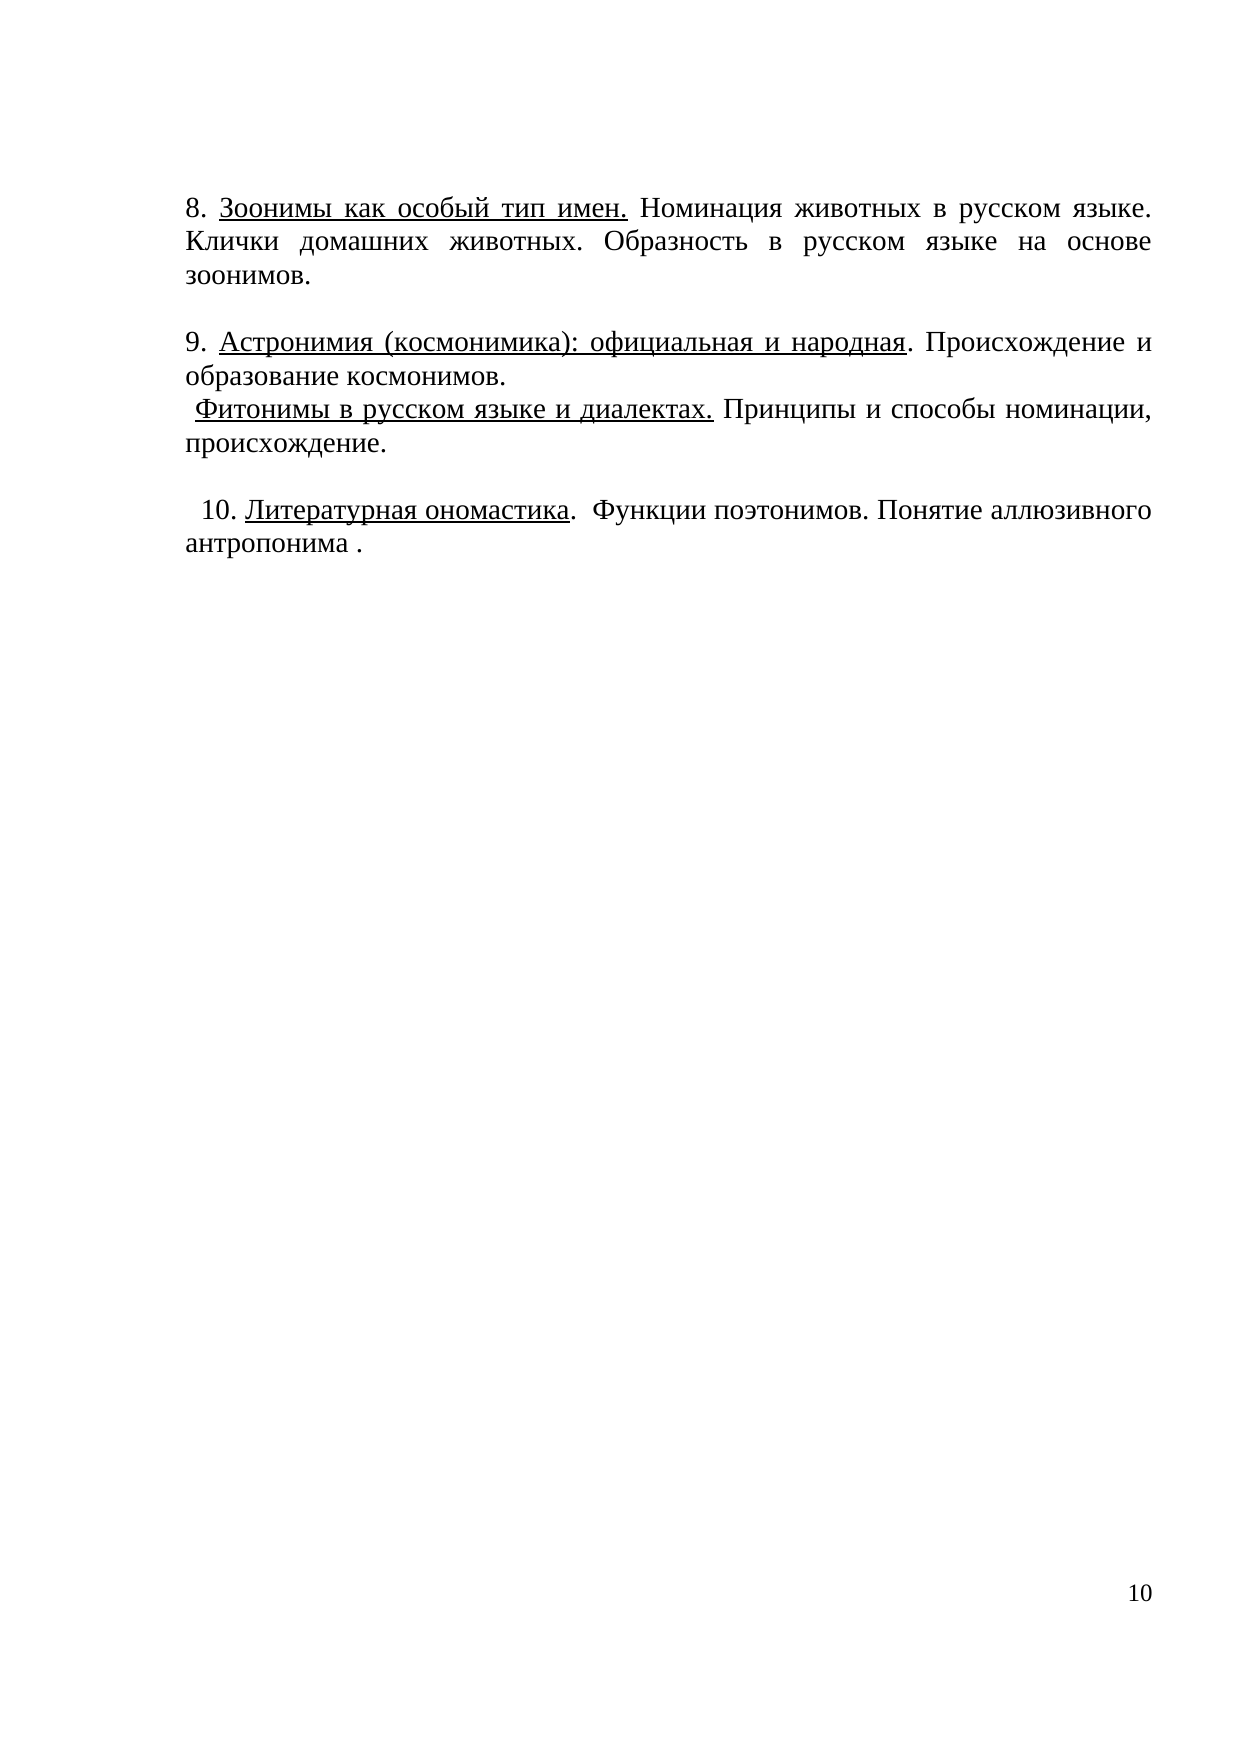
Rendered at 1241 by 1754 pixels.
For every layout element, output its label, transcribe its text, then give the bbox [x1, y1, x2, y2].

text 8. Зоонимы как особый тип имен. Номинация животных в русском языке. Клички домашних животных. Образность в русском языке на основе зоонимов. [185, 190, 1152, 291]
text Фитонимы в русском языке и диалектах. Принципы и способы номинации, происхождение. [185, 391, 1152, 458]
text 10. Литературная ономастика. Функции поэтонимов. Понятие аллюзивного антропонима . [185, 492, 1152, 559]
text 9. Астронимия (космонимика): официальная и народная. Происхождение и образование космонимов. [185, 324, 1152, 391]
